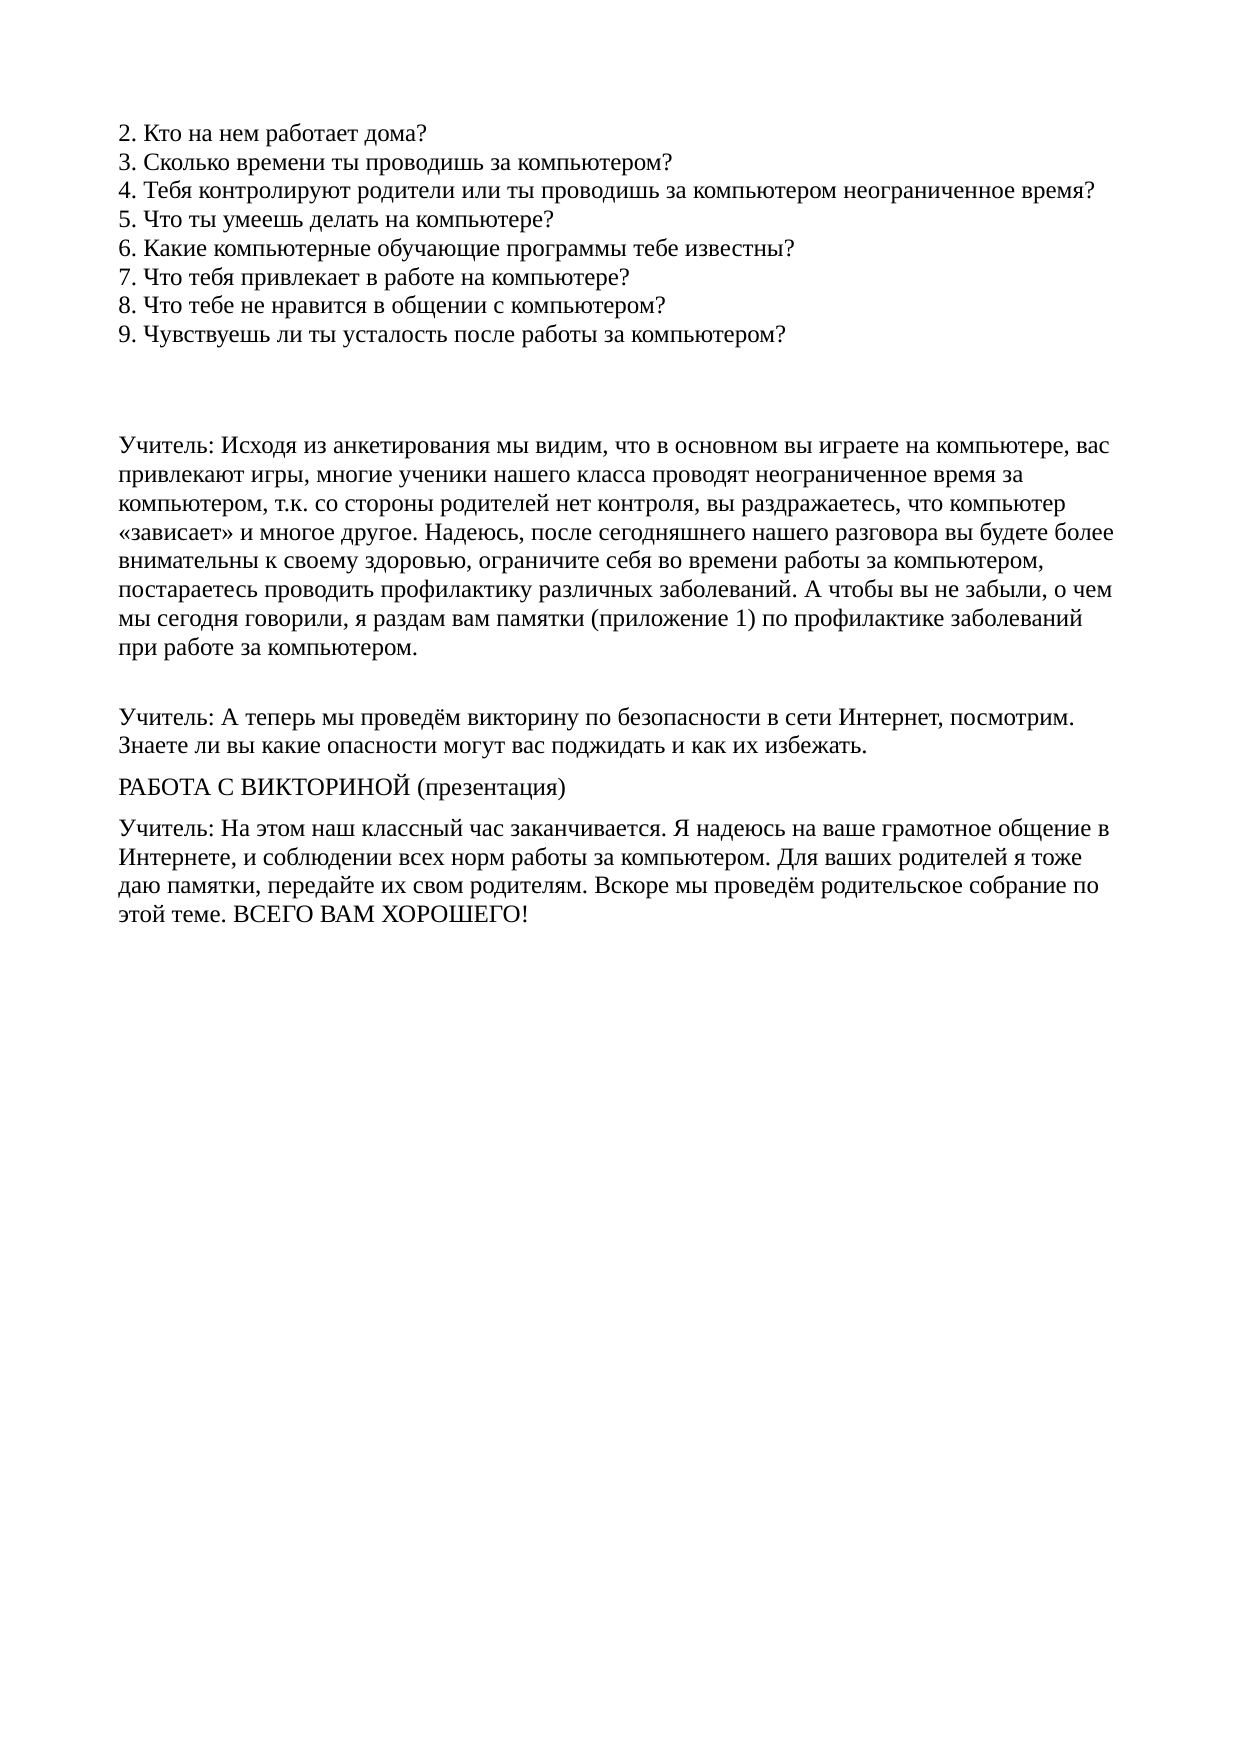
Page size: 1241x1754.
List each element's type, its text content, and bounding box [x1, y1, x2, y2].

text РАБОТА С ВИКТОРИНОЙ (презентация) [118, 772, 1122, 801]
text Учитель: А теперь мы проведём викторину по безопасности в сети Интернет, посмотрим. Знаете ли вы какие опасности могут вас поджидать и как их избежать. [118, 673, 1122, 759]
text Учитель: На этом наш классный час заканчивается. Я надеюсь на ваше грамотное общение в Интернете, и соблюдении всех норм работы за компьютером. Для ваших родителей я тоже даю памятки, передайте их свом родителям. Вскоре мы проведём родительское собрание по этой теме. ВСЕГО ВАМ ХОРОШЕГО! [118, 813, 1122, 928]
text 2. Кто на нем работает дома? 3. Сколько времени ты проводишь за компьютером? 4. Тебя контролируют родители или ты проводишь за компьютером неограниченное время? 5. Что ты умеешь делать на компьютере? 6. Какие компьютерные обучающие программы тебе известны? 7. Что тебя привлекает в работе на компьютере? 8. Что тебе не нравится в общении с компьютером? 9. Чувствуешь ли ты усталость после работы за компьютером? [118, 118, 1122, 348]
text Учитель: Исходя из анкетирования мы видим, что в основном вы играете на компьютере, вас привлекают игры, многие ученики нашего класса проводят неограниченное время за компьютером, т.к. со стороны родителей нет контроля, вы раздражаетесь, что компьютер «зависает» и многое другое. Надеюсь, после сегодняшнего нашего разговора вы будете более внимательны к своему здоровью, ограничите себя во времени работы за компьютером, постараетесь проводить профилактику различных заболеваний. А чтобы вы не забыли, о чем мы сегодня говорили, я раздам вам памятки (приложение 1) по профилактике заболеваний при работе за компьютером. [118, 402, 1122, 661]
